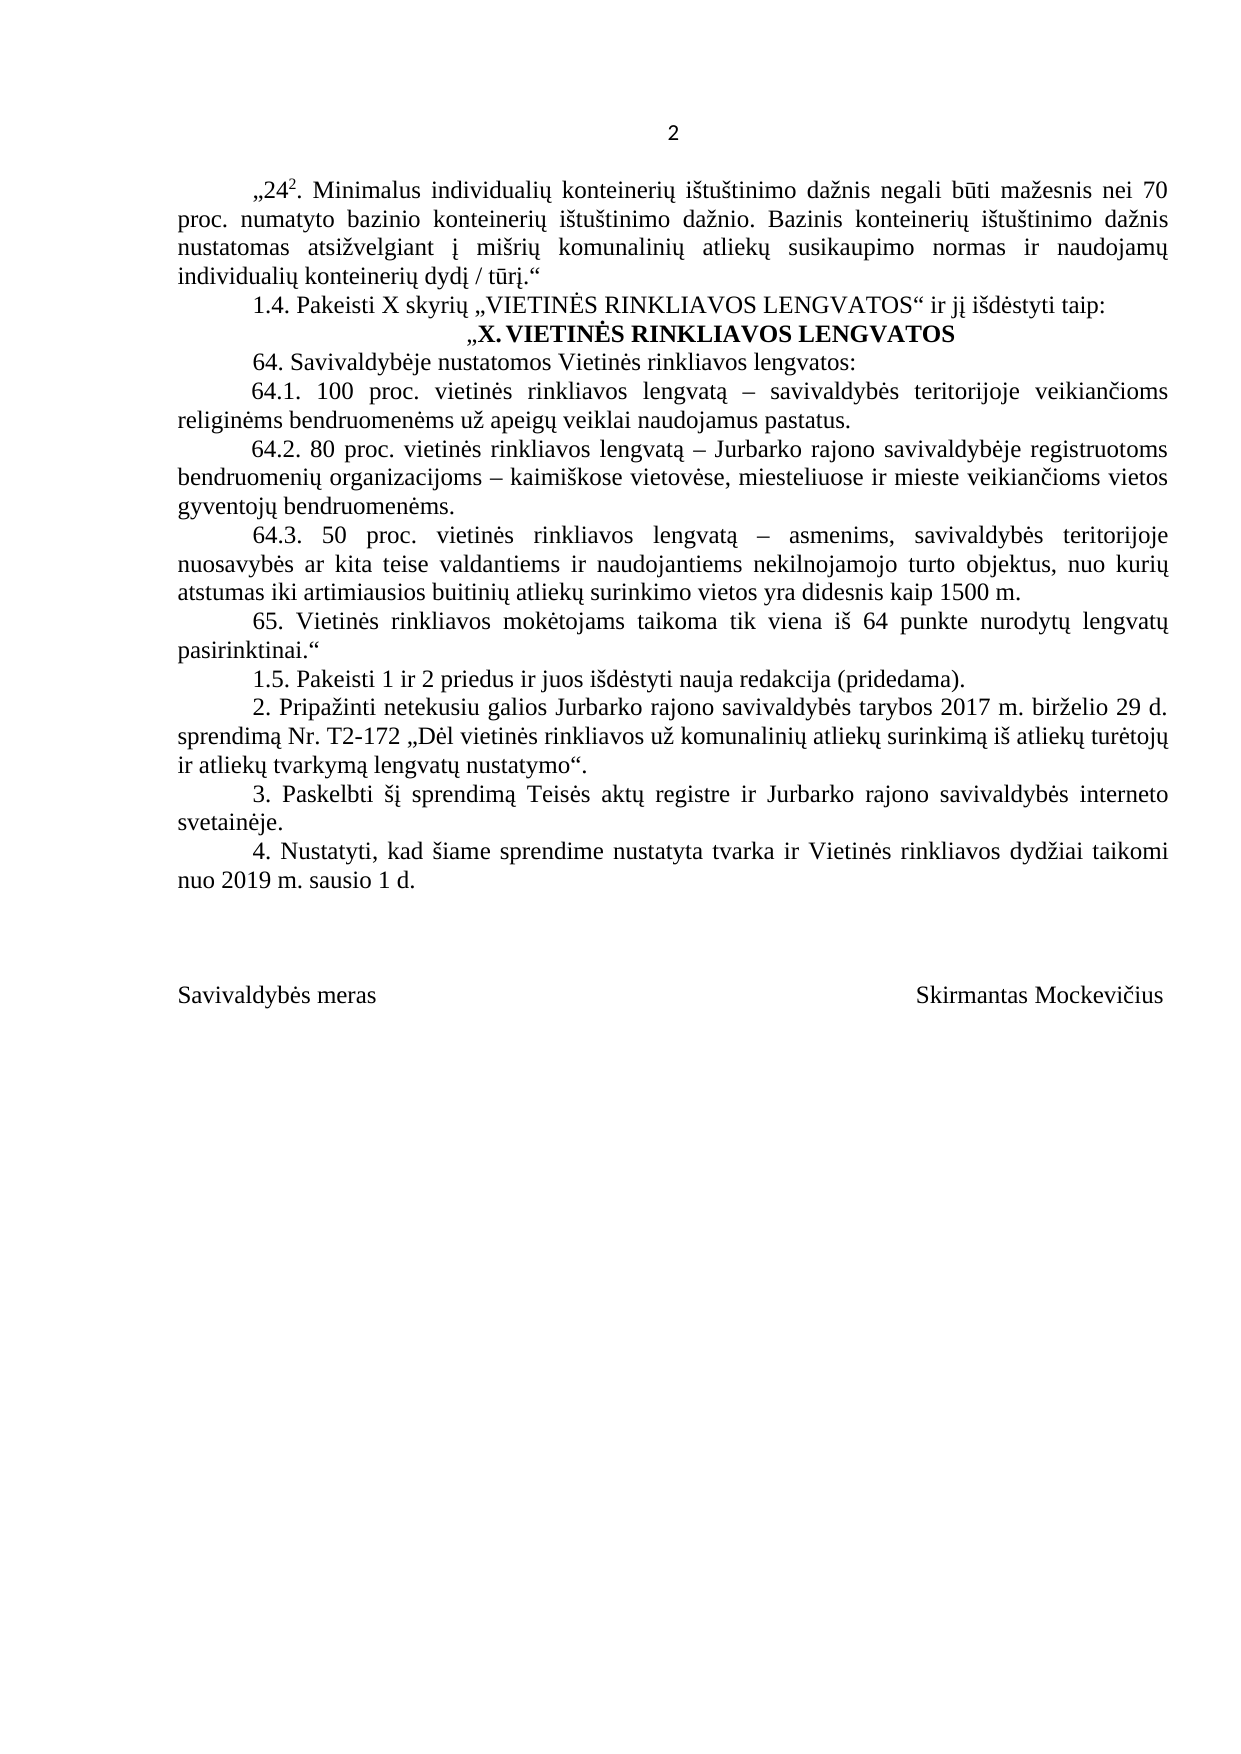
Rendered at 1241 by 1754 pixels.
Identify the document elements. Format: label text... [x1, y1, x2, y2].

text 4. Nustatyti, kad šiame sprendime nustatyta tvarka ir Vietinės rinkliavos dydžiai taikomi nuo 2019 m. sausio 1 d. [177, 836, 1169, 894]
text 1.4. Pakeisti X skyrių „VIETINĖS RINKLIAVOS LENGVATOS“ ir jį išdėstyti taip: [177, 290, 1169, 319]
text Savivaldybės meras Skirmantas Mockevičius [177, 980, 1169, 1009]
text 64.1. 100 proc. vietinės rinkliavos lengvatą – savivaldybės teritorijoje veikiančioms religinėms bendruomenėms už apeigų veiklai naudojamus pastatus. [177, 376, 1169, 434]
text 64. Savivaldybėje nustatomos Vietinės rinkliavos lengvatos: [177, 347, 1169, 376]
text „X. VIETINĖS RINKLIAVOS LENGVATOS [177, 319, 1169, 347]
text „242. Minimalus individualių konteinerių ištuštinimo dažnis negali būti mažesnis nei 70 proc. numatyto bazinio konteinerių ištuštinimo dažnio. Bazinis konteinerių ištuštinimo dažnis nustatomas atsižvelgiant į mišrių komunalinių atliekų susikaupimo normas ir naudojamų individualių konteinerių dydį / tūrį.“ [177, 175, 1169, 290]
text 64.2. 80 proc. vietinės rinkliavos lengvatą – Jurbarko rajono savivaldybėje registruotoms bendruomenių organizacijoms – kaimiškose vietovėse, miesteliuose ir mieste veikiančioms vietos gyventojų bendruomenėms. [177, 434, 1169, 520]
text 64.3. 50 proc. vietinės rinkliavos lengvatą – asmenims, savivaldybės teritorijoje nuosavybės ar kita teise valdantiems ir naudojantiems nekilnojamojo turto objektus, nuo kurių atstumas iki artimiausios buitinių atliekų surinkimo vietos yra didesnis kaip 1500 m. [177, 520, 1169, 606]
text 65. Vietinės rinkliavos mokėtojams taikoma tik viena iš 64 punkte nurodytų lengvatų pasirinktinai.“ [177, 606, 1169, 664]
text 2. Pripažinti netekusiu galios Jurbarko rajono savivaldybės tarybos 2017 m. birželio 29 d. sprendimą Nr. T2-172 „Dėl vietinės rinkliavos už komunalinių atliekų surinkimą iš atliekų turėtojų ir atliekų tvarkymą lengvatų nustatymo“. [177, 692, 1169, 779]
text 3. Paskelbti šį sprendimą Teisės aktų registre ir Jurbarko rajono savivaldybės interneto svetainėje. [177, 779, 1169, 836]
text 1.5. Pakeisti 1 ir 2 priedus ir juos išdėstyti nauja redakcija (pridedama). [177, 664, 1169, 692]
